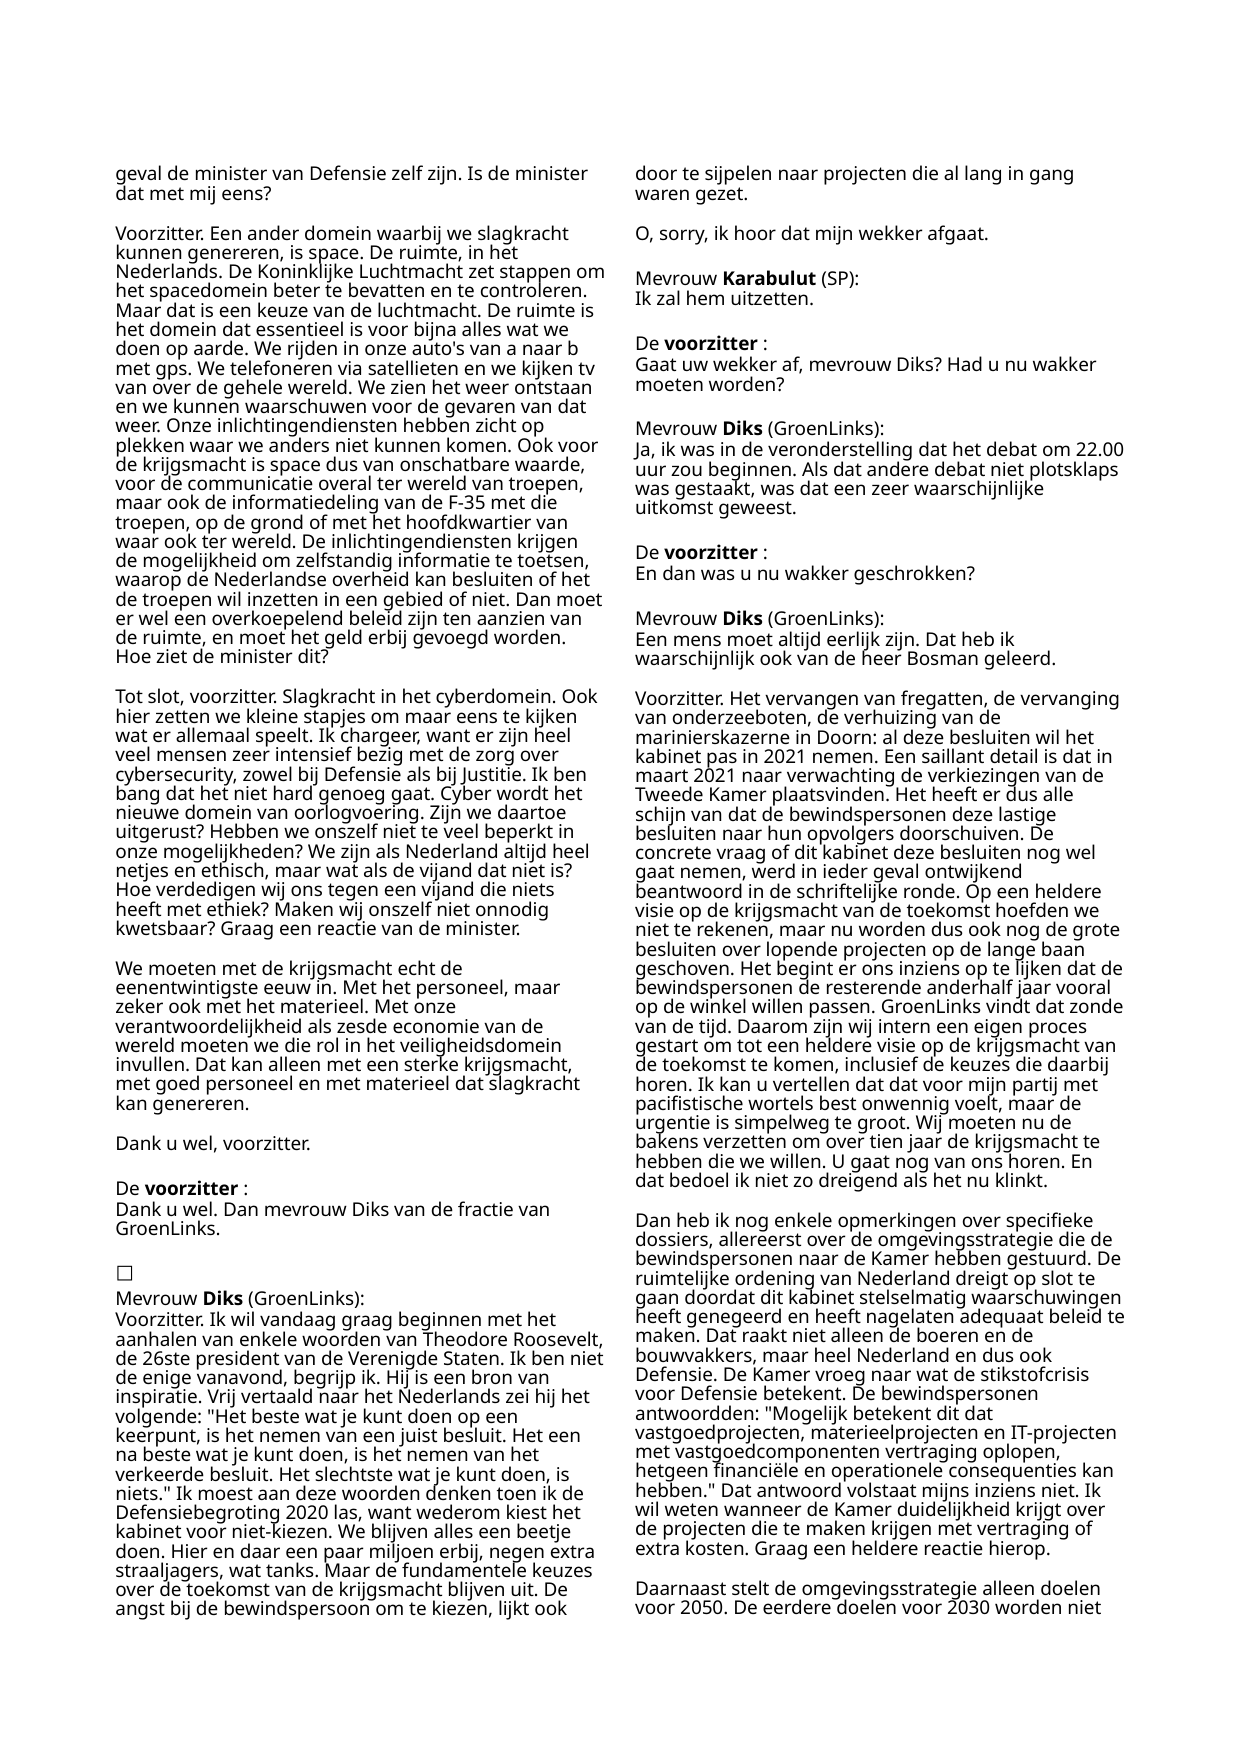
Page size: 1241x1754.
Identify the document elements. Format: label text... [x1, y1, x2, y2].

text Voorzitter. Ik wil vandaag graag beginnen met het aanhalen van enkele woorden van Theodore Roosevelt, de 26ste president van de Verenigde Staten. Ik ben niet de enige vanavond, begrijp ik. Hij is een bron van inspiratie. Vrij vertaald naar het Nederlands zei hij het volgende: "Het beste wat je kunt doen op een keerpunt, is het nemen van een juist besluit. Het een na beste wat je kunt doen, is het nemen van het verkeerde besluit. Het slechtste wat je kunt doen, is niets." Ik moest aan deze woorden denken toen ik de Defensiebegroting 2020 las, want wederom kiest het kabinet voor niet-kiezen. We blijven alles een beetje doen. Hier en daar een paar miljoen erbij, negen extra straaljagers, wat tanks. Maar de fundamentele keuzes over de toekomst van de krijgsmacht blijven uit. De angst bij de bewindspersoon om te kiezen, lijkt ook [115, 1311, 605, 1620]
text ⬜ [115, 1260, 605, 1286]
text Een mens moet altijd eerlijk zijn. Dat heb ik waarschijnlijk ook van de heer Bosman geleerd. [635, 631, 1125, 669]
text Mevrouw Diks (GroenLinks): [635, 605, 1125, 631]
text De voorzitter : [115, 1175, 605, 1201]
text Tot slot, voorzitter. Slagkracht in het cyberdomein. Ook hier zetten we kleine stapjes om maar eens te kijken wat er allemaal speelt. Ik chargeer, want er zijn heel veel mensen zeer intensief bezig met de zorg over cybersecurity, zowel bij Defensie als bij Justitie. Ik ben bang dat het niet hard genoeg gaat. Cyber wordt het nieuwe domein van oorlogvoering. Zijn we daartoe uitgerust? Hebben we onszelf niet te veel beperkt in onze mogelijkheden? We zijn als Nederland altijd heel netjes en ethisch, maar wat als de vijand dat niet is? Hoe verdedigen wij ons tegen een vijand die niets heeft met ethiek? Maken wij onszelf niet onnodig kwetsbaar? Graag een reactie van de minister. [115, 688, 605, 939]
text Dank u wel, voorzitter. [115, 1135, 605, 1154]
text We moeten met de krijgsmacht echt de eenentwintigste eeuw in. Met het personeel, maar zeker ook met het materieel. Met onze verantwoordelijkheid als zesde economie van de wereld moeten we die rol in het veiligheidsdomein invullen. Dat kan alleen met een sterke krijgsmacht, met goed personeel en met materieel dat slagkracht kan genereren. [115, 960, 605, 1114]
text Daarnaast stelt de omgevingsstrategie alleen doelen voor 2050. De eerdere doelen voor 2030 worden niet [635, 1579, 1125, 1618]
text Ik zal hem uitzetten. [635, 290, 1125, 310]
text Voorzitter. Een ander domein waarbij we slagkracht kunnen genereren, is space. De ruimte, in het Nederlands. De Koninklijke Luchtmacht zet stappen om het spacedomein beter te bevatten en te controleren. Maar dat is een keuze van de luchtmacht. De ruimte is het domein dat essentieel is voor bijna alles wat we doen op aarde. We rijden in onze auto's van a naar b met gps. We telefoneren via satellieten en we kijken tv van over de gehele wereld. We zien het weer ontstaan en we kunnen waarschuwen voor de gevaren van dat weer. Onze inlichtingendiensten hebben zicht op plekken waar we anders niet kunnen komen. Ook voor de krijgsmacht is space dus van onschatbare waarde, voor de communicatie overal ter wereld van troepen, maar ook de informatiedeling van de F-35 met die troepen, op de grond of met het hoofdkwartier van waar ook ter wereld. De inlichtingendiensten krijgen de mogelijkheid om zelfstandig informatie te toetsen, waarop de Nederlandse overheid kan besluiten of het de troepen wil inzetten in een gebied of niet. Dan moet er wel een overkoepelend beleid zijn ten aanzien van de ruimte, en moet het geld erbij gevoegd worden. Hoe ziet de minister dit? [115, 224, 605, 668]
text Mevrouw Karabulut (SP): [635, 265, 1125, 290]
text Voorzitter. Het vervangen van fregatten, de vervanging van onderzeeboten, de verhuizing van de marinierskazerne in Doorn: al deze besluiten wil het kabinet pas in 2021 nemen. Een saillant detail is dat in maart 2021 naar verwachting de verkiezingen van de Tweede Kamer plaatsvinden. Het heeft er dus alle schijn van dat de bewindspersonen deze lastige besluiten naar hun opvolgers doorschuiven. De concrete vraag of dit kabinet deze besluiten nog wel gaat nemen, werd in ieder geval ontwijkend beantwoord in de schriftelijke ronde. Op een heldere visie op de krijgsmacht van de toekomst hoefden we niet te rekenen, maar nu worden dus ook nog de grote besluiten over lopende projecten op de lange baan geschoven. Het begint er ons inziens op te lijken dat de bewindspersonen de resterende anderhalf jaar vooral op de winkel willen passen. GroenLinks vindt dat zonde van de tijd. Daarom zijn wij intern een eigen proces gestart om tot een heldere visie op de krijgsmacht van de toekomst te komen, inclusief de keuzes die daarbij horen. Ik kan u vertellen dat dat voor mijn partij met pacifistische wortels best onwennig voelt, maar de urgentie is simpelweg te groot. Wij moeten nu de bakens verzetten om over tien jaar de krijgsmacht te hebben die we willen. U gaat nog van ons horen. En dat bedoel ik niet zo dreigend als het nu klinkt. [635, 690, 1125, 1191]
text De voorzitter : [635, 331, 1125, 356]
text Ja, ik was in de veronderstelling dat het debat om 22.00 uur zou beginnen. Als dat andere debat niet plotsklaps was gestaakt, was dat een zeer waarschijnlijke uitkomst geweest. [635, 441, 1125, 518]
text O, sorry, ik hoor dat mijn wekker afgaat. [635, 224, 1125, 244]
text Dank u wel. Dan mevrouw Diks van de fractie van GroenLinks. [115, 1201, 605, 1239]
text En dan was u nu wakker geschrokken? [635, 565, 1125, 584]
text geval de minister van Defensie zelf zijn. Is de minister dat met mij eens? [115, 165, 605, 204]
text Mevrouw Diks (GroenLinks): [115, 1286, 605, 1311]
text De voorzitter : [635, 539, 1125, 565]
text Dan heb ik nog enkele opmerkingen over specifieke dossiers, allereerst over de omgevingsstrategie die de bewindspersonen naar de Kamer hebben gestuurd. De ruimtelijke ordening van Nederland dreigt op slot te gaan doordat dit kabinet stelselmatig waarschuwingen heeft genegeerd en heeft nagelaten adequaat beleid te maken. Dat raakt niet alleen de boeren en de bouwvakkers, maar heel Nederland en dus ook Defensie. De Kamer vroeg naar wat de stikstofcrisis voor Defensie betekent. De bewindspersonen antwoordden: "Mogelijk betekent dit dat vastgoedprojecten, materieelprojecten en IT-projecten met vastgoedcomponenten vertraging oplopen, hetgeen financiële en operationele consequenties kan hebben." Dat antwoord volstaat mijns inziens niet. Ik wil weten wanneer de Kamer duidelijkheid krijgt over de projecten die te maken krijgen met vertraging of extra kosten. Graag een heldere reactie hierop. [635, 1212, 1125, 1559]
text Mevrouw Diks (GroenLinks): [635, 416, 1125, 441]
text Gaat uw wekker af, mevrouw Diks? Had u nu wakker moeten worden? [635, 356, 1125, 395]
text door te sijpelen naar projecten die al lang in gang waren gezet. [635, 165, 1125, 204]
